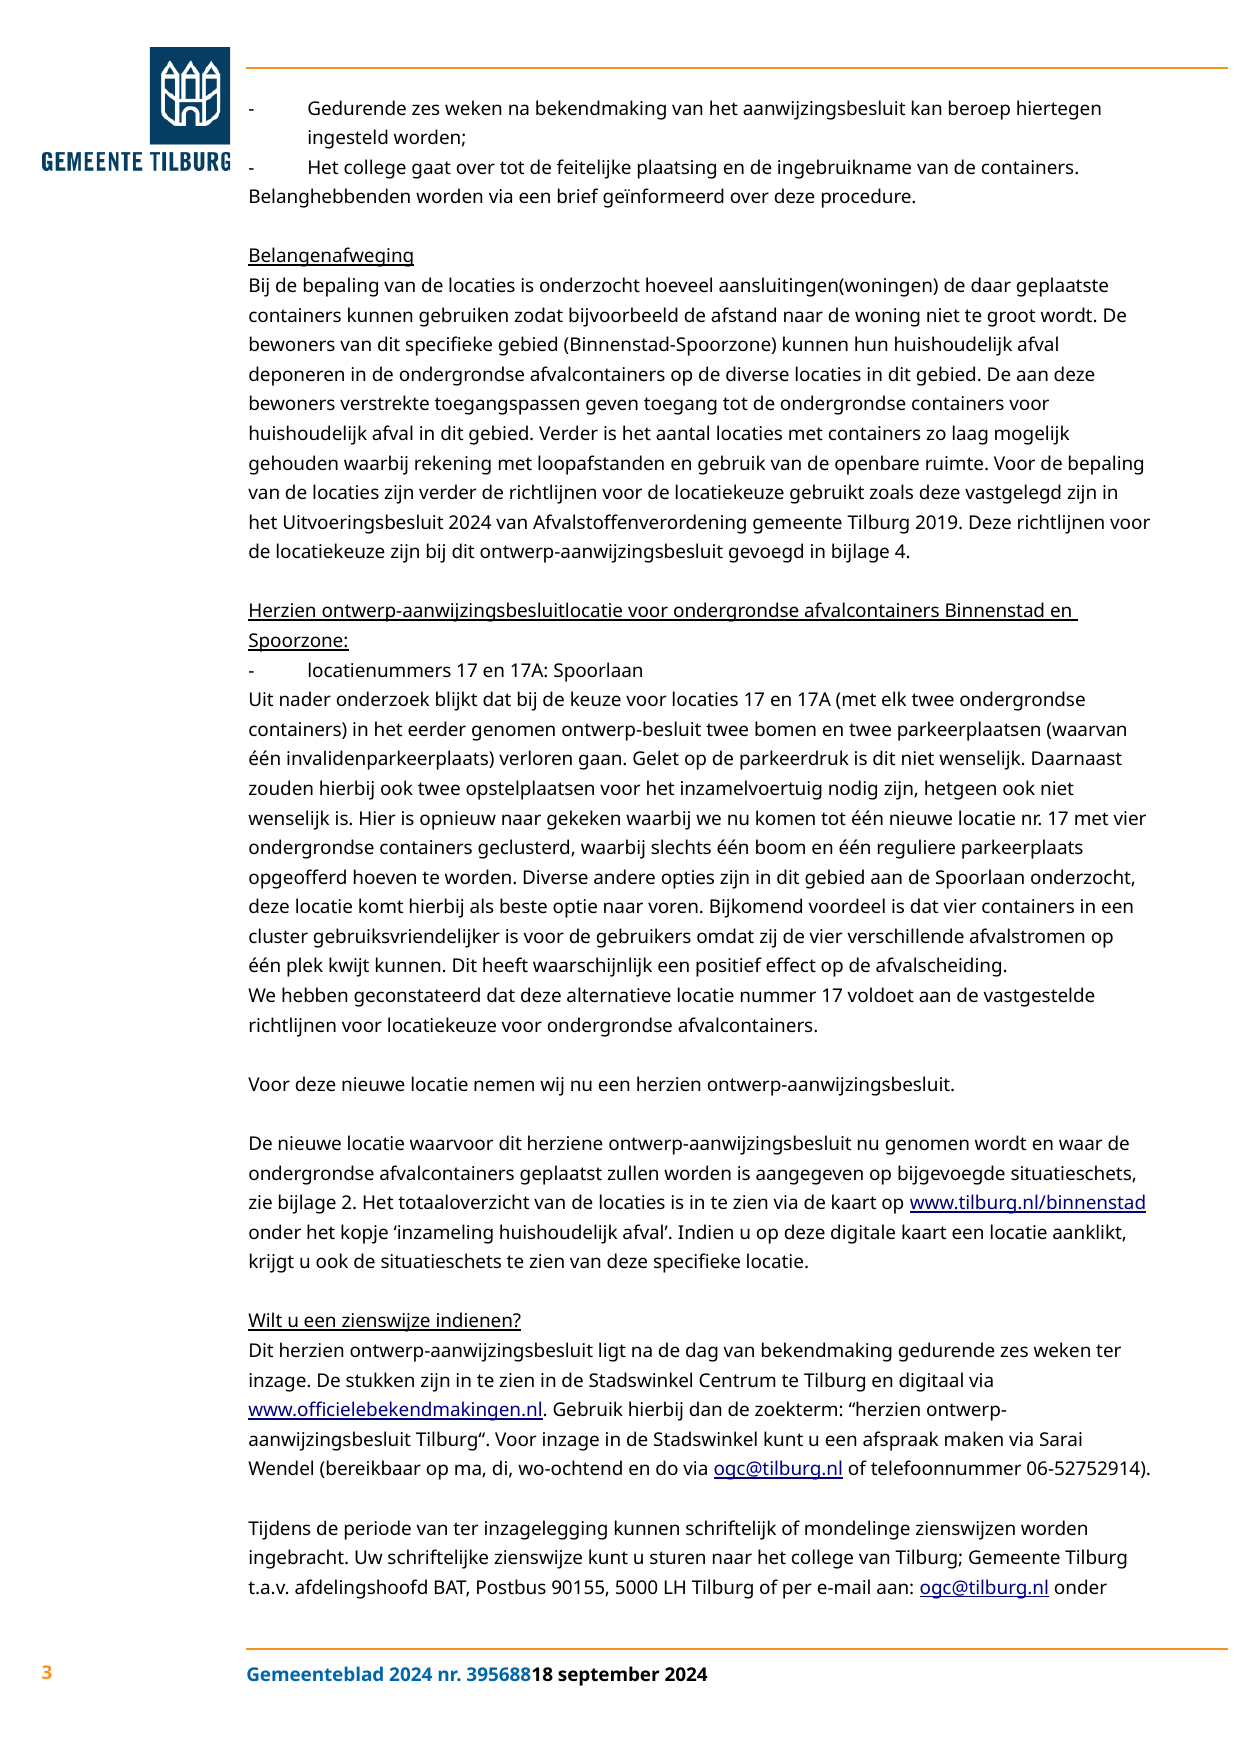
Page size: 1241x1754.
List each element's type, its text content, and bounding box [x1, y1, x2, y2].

list Gedurende zes weken na bekendmaking van het aanwijzingsbesluit kan beroep hiertegen ingesteld worden; [248, 95, 1152, 150]
text Voor deze nieuwe locatie nemen wij nu een herzien ontwerp-aanwijzingsbesluit. [248, 1071, 1152, 1097]
text We hebben geconstateerd dat deze alternatieve locatie nummer 17 voldoet aan de vastgestelde richtlijnen voor locatiekeuze voor ondergrondse afvalcontainers. [248, 982, 1152, 1038]
text Herzien ontwerp-aanwijzingsbesluitlocatie voor ondergrondse afvalcontainers Binnenstad en Spoorzone: [248, 598, 1152, 653]
text Belangenafweging [248, 243, 1152, 268]
text Wilt u een zienswijze indienen? [248, 1308, 1152, 1333]
text Belanghebbenden worden via een brief geïnformeerd over deze procedure. [248, 183, 1152, 209]
list locatienummers 17 en 17A: Spoorlaan [248, 657, 1152, 683]
text De nieuwe locatie waarvoor dit herziene ontwerp-aanwijzingsbesluit nu genomen wordt en waar de ondergrondse afvalcontainers geplaatst zullen worden is aangegeven op bijgevoegde situatieschets, zie bijlage 2. Het totaaloverzicht van de locaties is in te zien via de kaart op www.tilburg.nl/binnenstad onder het kopje ‘inzameling huishoudelijk afval’. Indien u op deze digitale kaart een locatie aanklikt, krijgt u ook de situatieschets te zien van deze specifieke locatie. [248, 1130, 1152, 1274]
list Het college gaat over tot de feitelijke plaatsing en de ingebruikname van de containers. [248, 154, 1152, 180]
text Dit herzien ontwerp-aanwijzingsbesluit ligt na de dag van bekendmaking gedurende zes weken ter inzage. De stukken zijn in te zien in de Stadswinkel Centrum te Tilburg en digitaal via www.officielebekendmakingen.nl. Gebruik hierbij dan de zoekterm: “herzien ontwerp-aanwijzingsbesluit Tilburg“. Voor inzage in de Stadswinkel kunt u een afspraak maken via Sarai Wendel (bereikbaar op ma, di, wo-ochtend en do via ogc@tilburg.nl of telefoonnummer 06-52752914). [248, 1337, 1152, 1481]
text Tijdens de periode van ter inzagelegging kunnen schriftelijk of mondelinge zienswijzen worden ingebracht. Uw schriftelijke zienswijze kunt u sturen naar het college van Tilburg; Gemeente Tilburg t.a.v. afdelingshoofd BAT, Postbus 90155, 5000 LH Tilburg of per e-mail aan: ogc@tilburg.nl onder [248, 1515, 1152, 1600]
text Bij de bepaling van de locaties is onderzocht hoeveel aansluitingen(woningen) de daar geplaatste containers kunnen gebruiken zodat bijvoorbeeld de afstand naar de woning niet te groot wordt. De bewoners van dit specifieke gebied (Binnenstad-Spoorzone) kunnen hun huishoudelijk afval deponeren in de ondergrondse afvalcontainers op de diverse locaties in dit gebied. De aan deze bewoners verstrekte toegangspassen geven toegang tot de ondergrondse containers voor huishoudelijk afval in dit gebied. Verder is het aantal locaties met containers zo laag mogelijk gehouden waarbij rekening met loopafstanden en gebruik van de openbare ruimte. Voor de bepaling van de locaties zijn verder de richtlijnen voor de locatiekeuze gebruikt zoals deze vastgelegd zijn in het Uitvoeringsbesluit 2024 van Afvalstoffenverordening gemeente Tilburg 2019. Deze richtlijnen voor de locatiekeuze zijn bij dit ontwerp-aanwijzingsbesluit gevoegd in bijlage 4. [248, 272, 1152, 564]
text Uit nader onderzoek blijkt dat bij de keuze voor locaties 17 en 17A (met elk twee ondergrondse containers) in het eerder genomen ontwerp-besluit twee bomen en twee parkeerplaatsen (waarvan één invalidenparkeerplaats) verloren gaan. Gelet op de parkeerdruk is dit niet wenselijk. Daarnaast zouden hierbij ook twee opstelplaatsen voor het inzamelvoertuig nodig zijn, hetgeen ook niet wenselijk is. Hier is opnieuw naar gekeken waarbij we nu komen tot één nieuwe locatie nr. 17 met vier ondergrondse containers geclusterd, waarbij slechts één boom en één reguliere parkeerplaats opgeofferd hoeven te worden. Diverse andere opties zijn in dit gebied aan de Spoorlaan onderzocht, deze locatie komt hierbij als beste optie naar voren. Bijkomend voordeel is dat vier containers in een cluster gebruiksvriendelijker is voor de gebruikers omdat zij de vier verschillende afvalstromen op één plek kwijt kunnen. Dit heeft waarschijnlijk een positief effect op de afvalscheiding. [248, 686, 1152, 978]
picture [41, 47, 231, 172]
